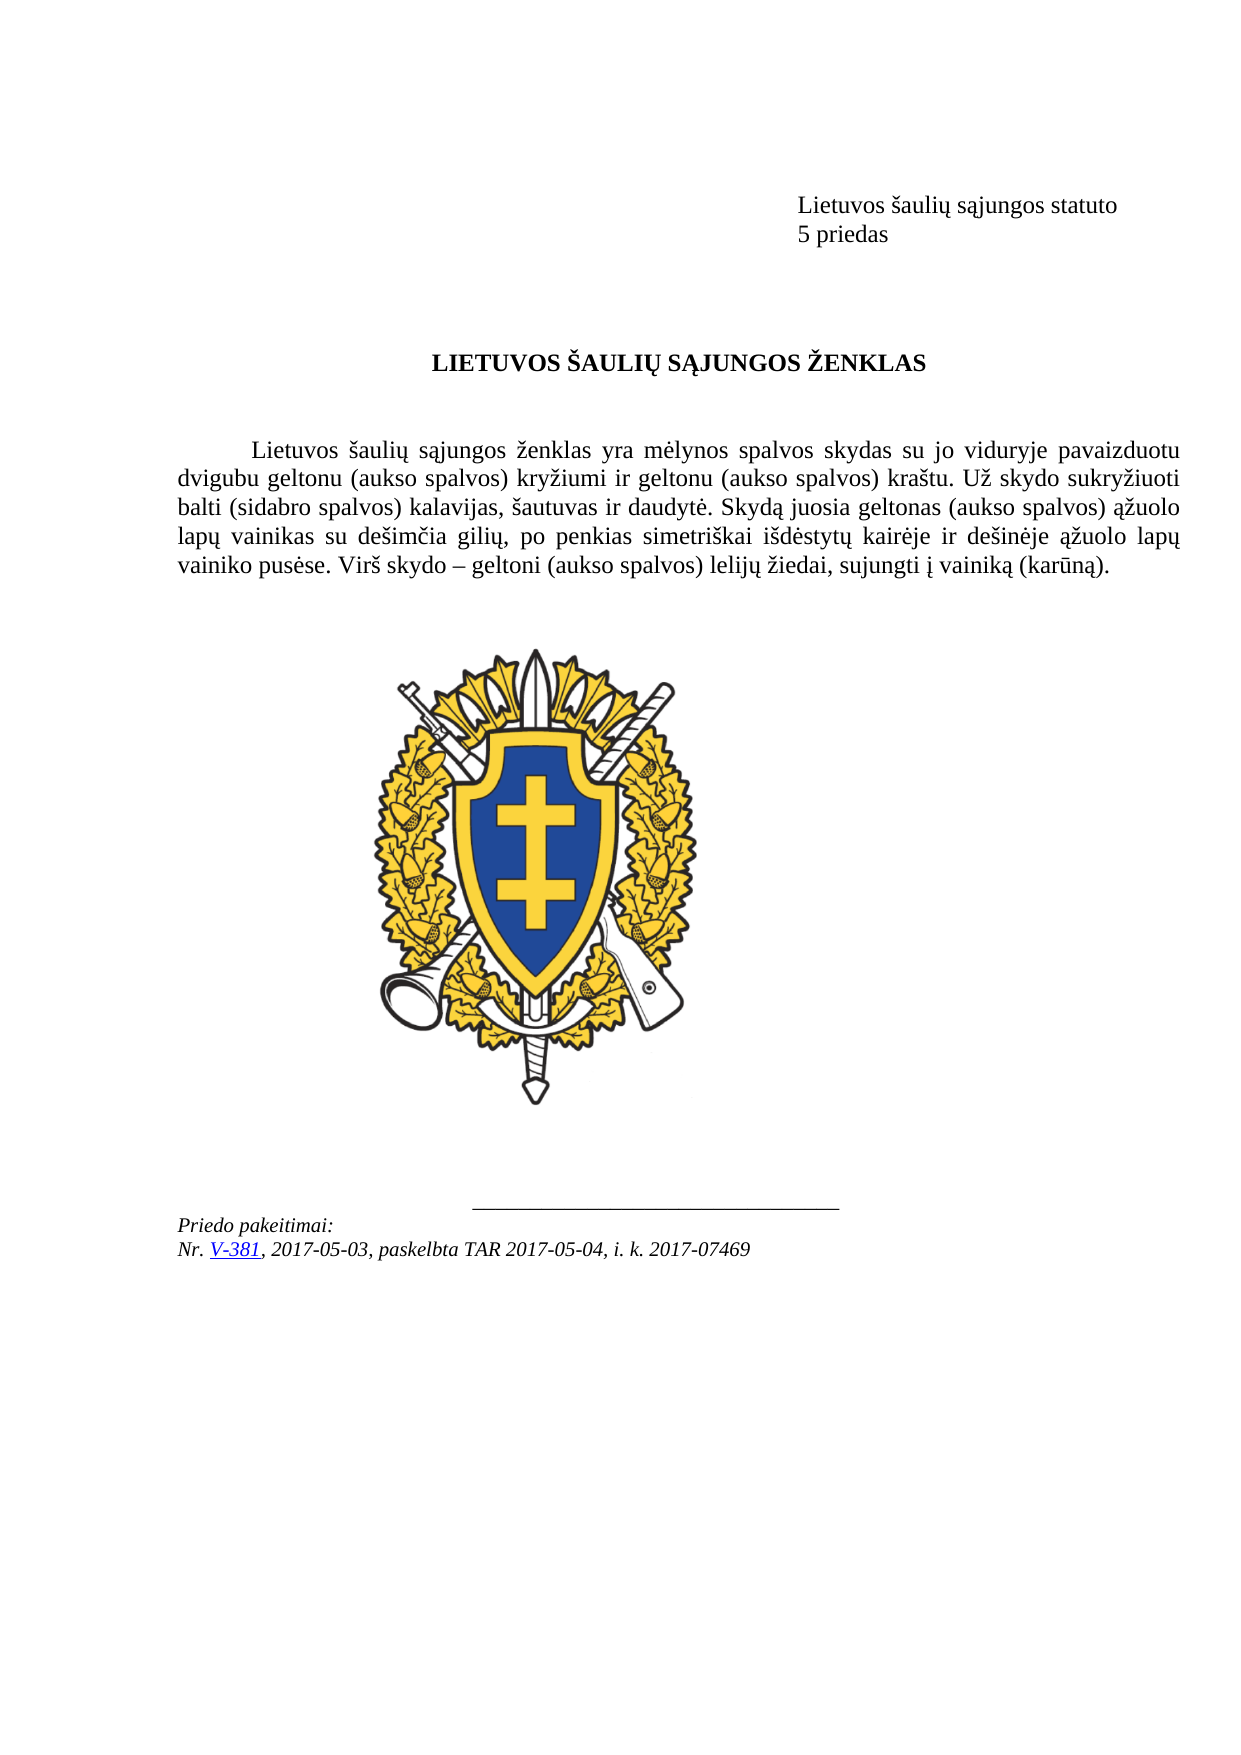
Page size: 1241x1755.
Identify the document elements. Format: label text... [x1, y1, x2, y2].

text Nr. V-381, 2017-05-03, paskelbta TAR 2017-05-04, i. k. 2017-07469 [177, 1237, 1181, 1261]
text Lietuvos šaulių sąjungos statuto [797, 190, 1152, 219]
text Lietuvos šaulių sąjungos ženklas yra mėlynos spalvos skydas su jo viduryje pavaizduotu dvigubu geltonu (aukso spalvos) kryžiumi ir geltonu (aukso spalvos) kraštu. Už skydo sukryžiuoti balti (sidabro spalvos) kalavijas, šautuvas ir daudytė. Skydą juosia geltonas (aukso spalvos) ąžuolo lapų vainikas su dešimčia gilių, po penkias simetriškai išdėstytų kairėje ir dešinėje ąžuolo lapų vainiko pusėse. Virš skydo – geltoni (aukso spalvos) lelijų žiedai, sujungti į vainiką (karūną). [177, 435, 1181, 578]
text 5 priedas [797, 219, 1152, 248]
text LIETUVOS ŠAULIŲ SĄJUNGOS ŽENKLAS [177, 348, 1181, 377]
text ________________________________ [177, 1186, 1181, 1213]
text Priedo pakeitimai: [177, 1213, 1181, 1237]
